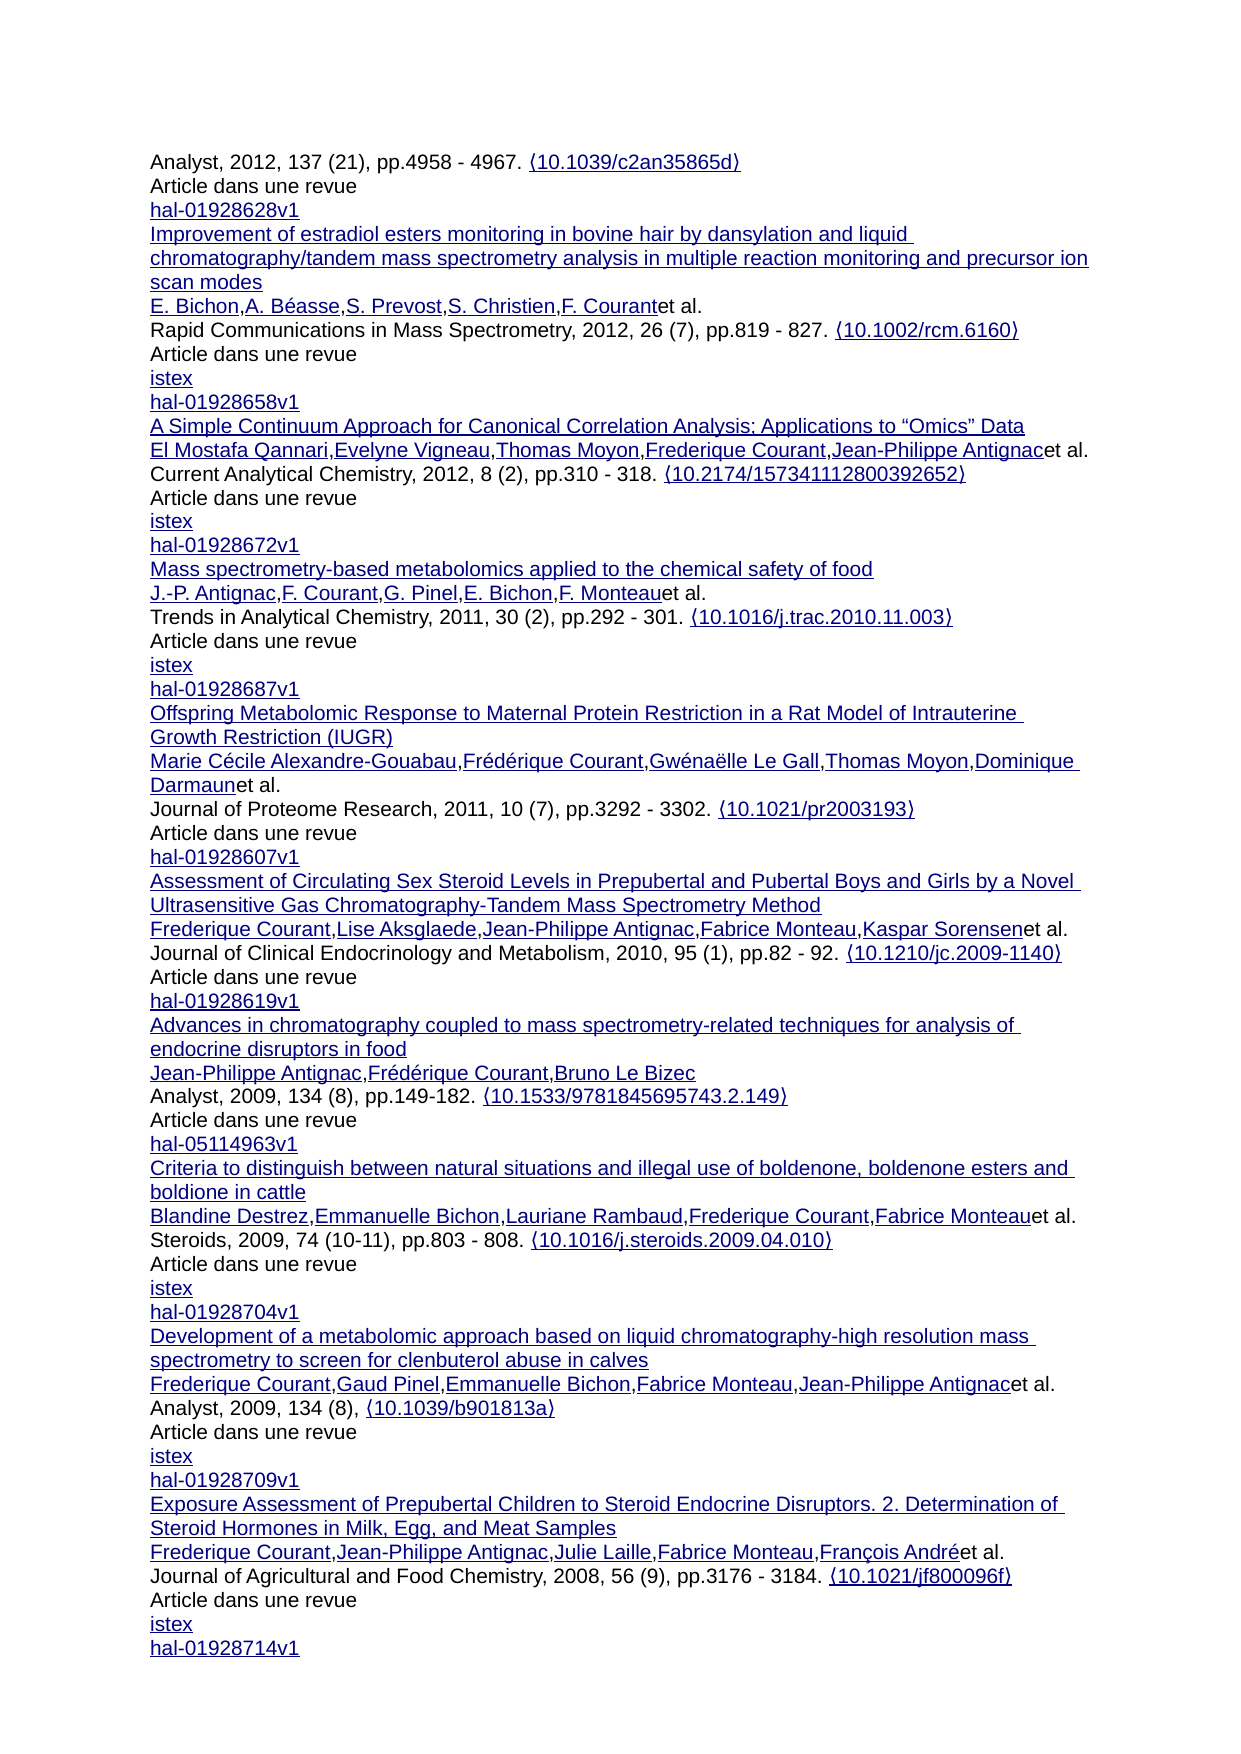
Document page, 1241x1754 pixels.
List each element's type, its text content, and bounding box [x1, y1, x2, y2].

table_cell Development of a metabolomic approach based on liquid chromatography-high resolution mass spectrometry to screen for clenbuterol abuse in calves Frederique Courant,Gaud Pinel,Emmanuelle Bichon,Fabrice Monteau,Jean-Philippe Antignacet al. Analyst, 2009, 134 (8), ⟨10.1039/b901813a⟩ Article dans une revue istex hal-01928709v1 [150, 1324, 1090, 1492]
table_cell Analyst, 2012, 137 (21), pp.4958 - 4967. ⟨10.1039/c2an35865d⟩ Article dans une revue hal-01928628v1 [150, 150, 1090, 222]
table_cell Improvement of estradiol esters monitoring in bovine hair by dansylation and liquid chromatography/tandem mass spectrometry analysis in multiple reaction monitoring and precursor ion scan modes E. Bichon,A. Béasse,S. Prevost,S. Christien,F. Courantet al. Rapid Communications in Mass Spectrometry, 2012, 26 (7), pp.819 - 827. ⟨10.1002/rcm.6160⟩ Article dans une revue istex hal-01928658v1 [150, 222, 1090, 413]
table_cell A Simple Continuum Approach for Canonical Correlation Analysis; Applications to “Omics” Data El Mostafa Qannari,Evelyne Vigneau,Thomas Moyon,Frederique Courant,Jean-Philippe Antignacet al. Current Analytical Chemistry, 2012, 8 (2), pp.310 - 318. ⟨10.2174/157341112800392652⟩ Article dans une revue istex hal-01928672v1 [150, 414, 1090, 557]
table_cell Advances in chromatography coupled to mass spectrometry-related techniques for analysis of endocrine disruptors in food Jean-Philippe Antignac,Frédérique Courant,Bruno Le Bizec Analyst, 2009, 134 (8), pp.149-182. ⟨10.1533/9781845695743.2.149⟩ Article dans une revue hal-05114963v1 [150, 1013, 1090, 1156]
table_cell Offspring Metabolomic Response to Maternal Protein Restriction in a Rat Model of Intrauterine Growth Restriction (IUGR) Marie Cécile Alexandre-Gouabau,Frédérique Courant,Gwénaëlle Le Gall,Thomas Moyon,Dominique Darmaunet al. Journal of Proteome Research, 2011, 10 (7), pp.3292 - 3302. ⟨10.1021/pr2003193⟩ Article dans une revue hal-01928607v1 [150, 701, 1090, 869]
table_cell Mass spectrometry-based metabolomics applied to the chemical safety of food J.-P. Antignac,F. Courant,G. Pinel,E. Bichon,F. Monteauet al. Trends in Analytical Chemistry, 2011, 30 (2), pp.292 - 301. ⟨10.1016/j.trac.2010.11.003⟩ Article dans une revue istex hal-01928687v1 [150, 557, 1090, 701]
table_cell Exposure Assessment of Prepubertal Children to Steroid Endocrine Disruptors. 2. Determination of Steroid Hormones in Milk, Egg, and Meat Samples Frederique Courant,Jean-Philippe Antignac,Julie Laille,Fabrice Monteau,François Andréet al. Journal of Agricultural and Food Chemistry, 2008, 56 (9), pp.3176 - 3184. ⟨10.1021/jf800096f⟩ Article dans une revue istex hal-01928714v1 [150, 1492, 1090, 1659]
table_cell Criteria to distinguish between natural situations and illegal use of boldenone, boldenone esters and boldione in cattle Blandine Destrez,Emmanuelle Bichon,Lauriane Rambaud,Frederique Courant,Fabrice Monteauet al. Steroids, 2009, 74 (10-11), pp.803 - 808. ⟨10.1016/j.steroids.2009.04.010⟩ Article dans une revue istex hal-01928704v1 [150, 1156, 1090, 1324]
table_cell Assessment of Circulating Sex Steroid Levels in Prepubertal and Pubertal Boys and Girls by a Novel Ultrasensitive Gas Chromatography-Tandem Mass Spectrometry Method Frederique Courant,Lise Aksglaede,Jean-Philippe Antignac,Fabrice Monteau,Kaspar Sorensenet al. Journal of Clinical Endocrinology and Metabolism, 2010, 95 (1), pp.82 - 92. ⟨10.1210/jc.2009-1140⟩ Article dans une revue hal-01928619v1 [150, 869, 1090, 1012]
